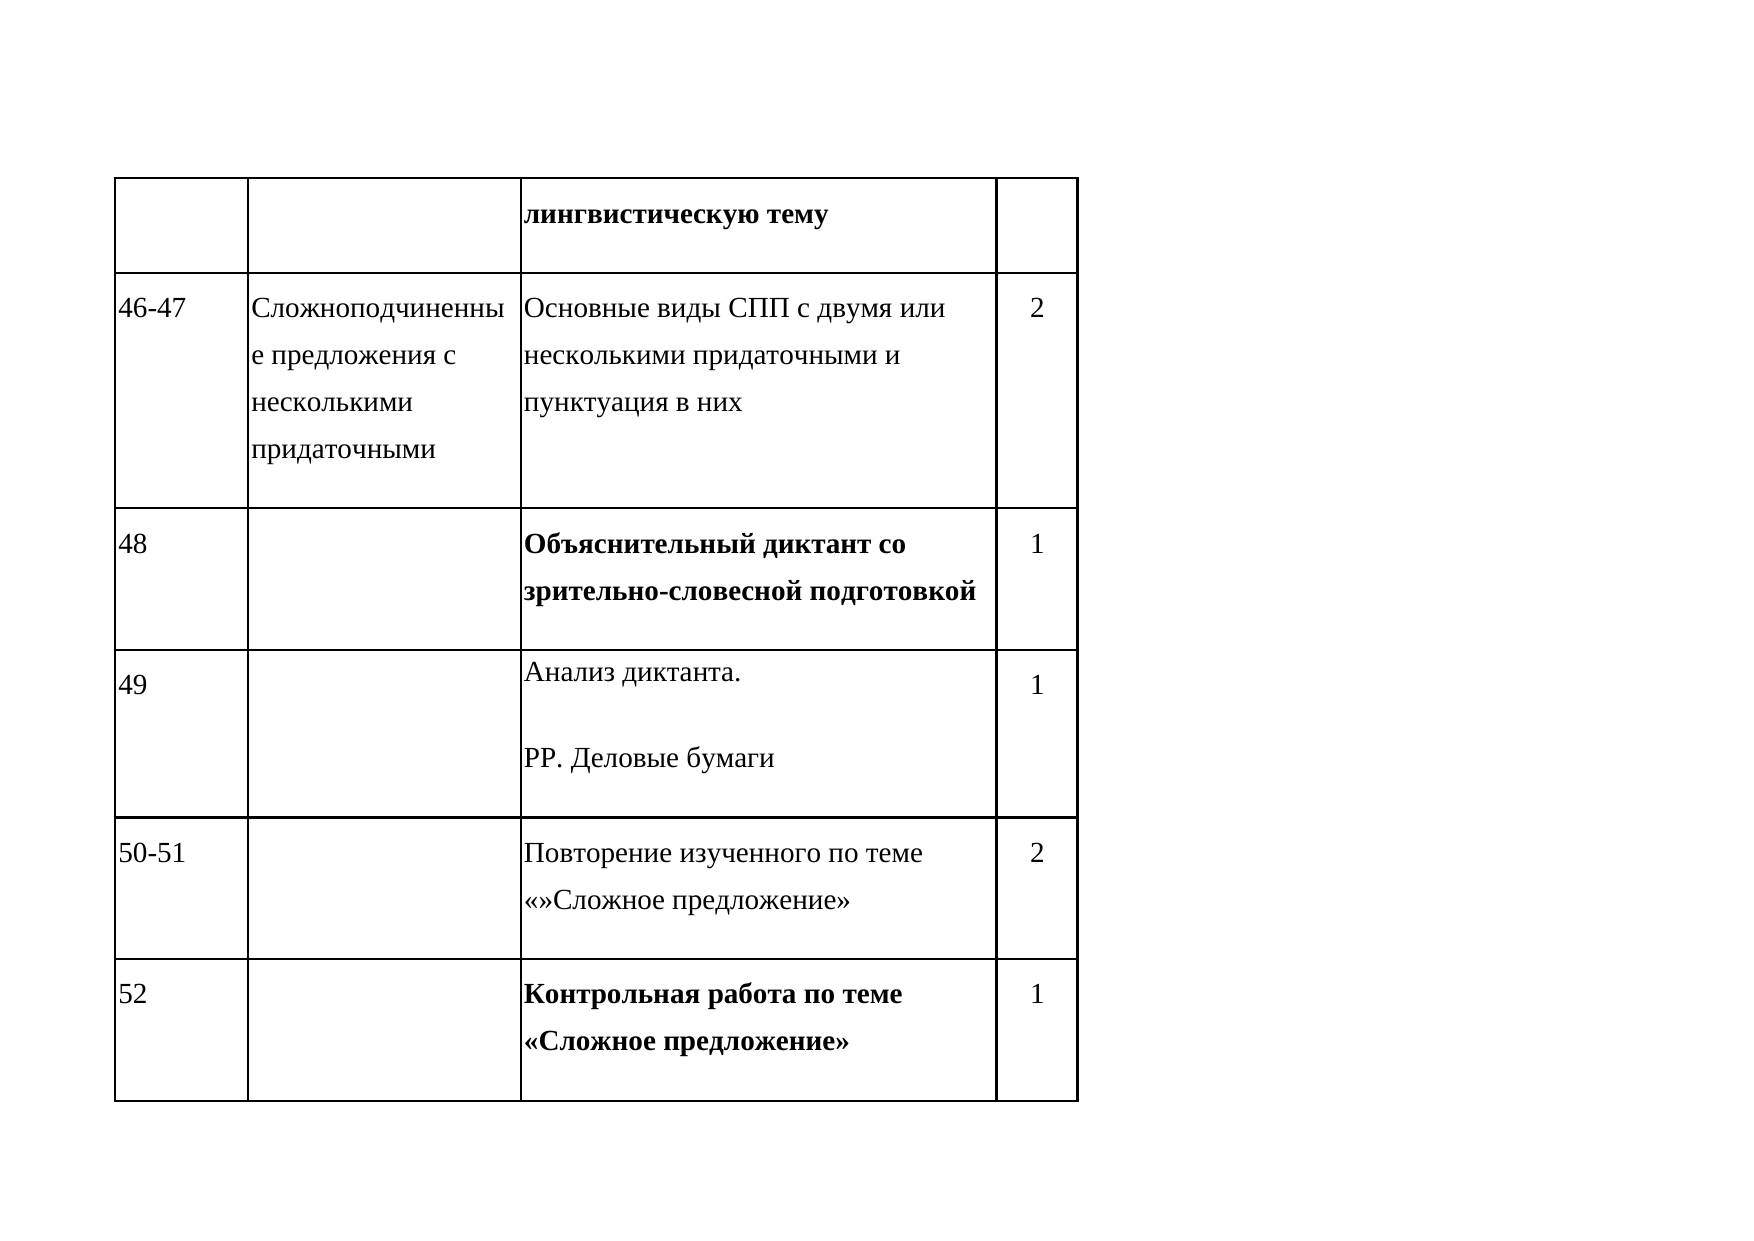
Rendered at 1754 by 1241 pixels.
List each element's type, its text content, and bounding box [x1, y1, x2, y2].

table_cell Основные виды СПП с двумя или несколькими придаточными и пунктуация в них [522, 274, 995, 507]
table_cell 1 [998, 651, 1076, 816]
table_cell Анализ диктанта. РР. Деловые бумаги [522, 651, 995, 816]
table_cell [249, 509, 520, 649]
table_cell 1 [998, 960, 1076, 1099]
table_cell 2 [998, 274, 1076, 507]
table_cell 1 [998, 509, 1076, 649]
table_cell [998, 179, 1076, 272]
table_cell 48 [116, 509, 247, 649]
table_cell Сложноподчиненные предложения с несколькими придаточными [249, 274, 520, 507]
table_cell 2 [998, 819, 1076, 958]
table_cell Объяснительный диктант со зрительно-словесной подготовкой [522, 509, 995, 649]
table_cell лингвистическую тему [522, 179, 995, 272]
table_cell [249, 651, 520, 816]
table_cell 46-47 [116, 274, 247, 507]
table_cell Повторение изученного по теме «»Сложное предложение» [522, 819, 995, 958]
table_cell 52 [116, 960, 247, 1099]
table_cell 50-51 [116, 819, 247, 958]
table_cell [249, 960, 520, 1099]
table_cell [249, 179, 520, 272]
table_cell [116, 179, 247, 272]
table_cell [249, 819, 520, 958]
table_cell Контрольная работа по теме «Сложное предложение» [522, 960, 995, 1099]
table_cell 49 [116, 651, 247, 816]
